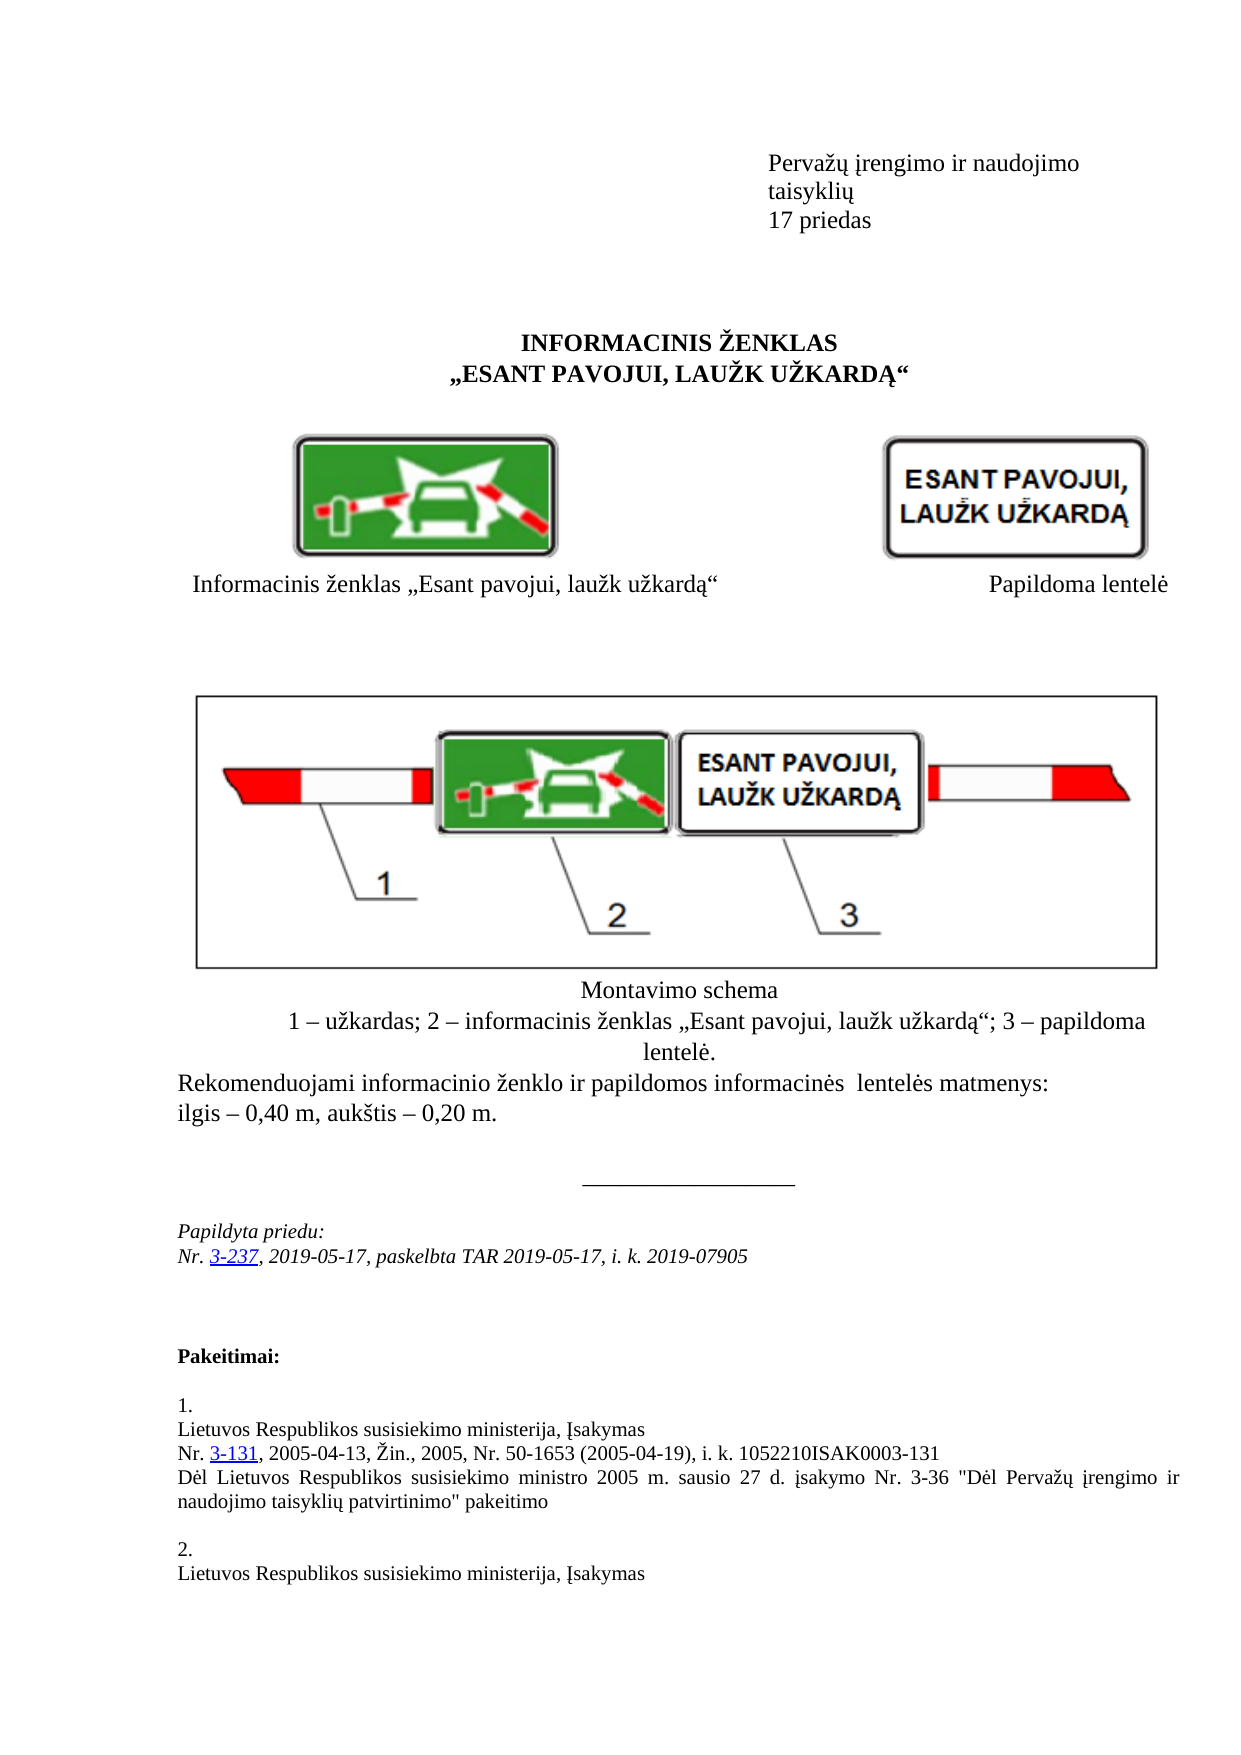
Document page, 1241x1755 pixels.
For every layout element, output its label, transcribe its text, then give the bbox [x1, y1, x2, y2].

text Nr. 3-131, 2005-04-13, Žin., 2005, Nr. 50-1653 (2005-04-19), i. k. 1052210ISAK0003-131 [177, 1441, 1181, 1465]
text INFORMACINIS ŽENKLAS [177, 328, 1181, 357]
text Rekomenduojami informacinio ženklo ir papildomos informacinės lentelės matmenys: ilgis – 0,40 m, aukštis – 0,20 m. [177, 1068, 1181, 1127]
text „ESANT PAVOJUI, LAUŽK UŽKARDĄ“ [177, 359, 1181, 387]
text Montavimo schema [177, 976, 1181, 1004]
text 1. [177, 1393, 1181, 1417]
text taisyklių [768, 176, 1181, 205]
text Lietuvos Respublikos susisiekimo ministerija, Įsakymas [177, 1417, 1181, 1441]
text _________________ [447, 1160, 1181, 1189]
text 1 – užkardas; 2 – informacinis ženklas „Esant pavojui, laužk užkardą“; 3 – papildoma lentelė. [177, 1006, 1181, 1066]
text Informacinis ženklas „Esant pavojui, laužk užkardą“ Papildoma lentelė [177, 569, 1181, 597]
text Pakeitimai: [177, 1344, 1181, 1368]
text Pervažų įrengimo ir naudojimo [768, 148, 1181, 176]
text Lietuvos Respublikos susisiekimo ministerija, Įsakymas [177, 1561, 1181, 1585]
text Papildyta priedu: [177, 1219, 1181, 1243]
text Nr. 3-237, 2019-05-17, paskelbta TAR 2019-05-17, i. k. 2019-07905 [177, 1243, 1181, 1268]
text 2. [177, 1537, 1181, 1561]
text Dėl Lietuvos Respublikos susisiekimo ministro 2005 m. sausio 27 d. įsakymo Nr. 3-36 "Dėl Pervažų įrengimo ir naudojimo taisyklių patvirtinimo" pakeitimo [177, 1465, 1181, 1513]
text 17 priedas [312, 205, 1181, 234]
